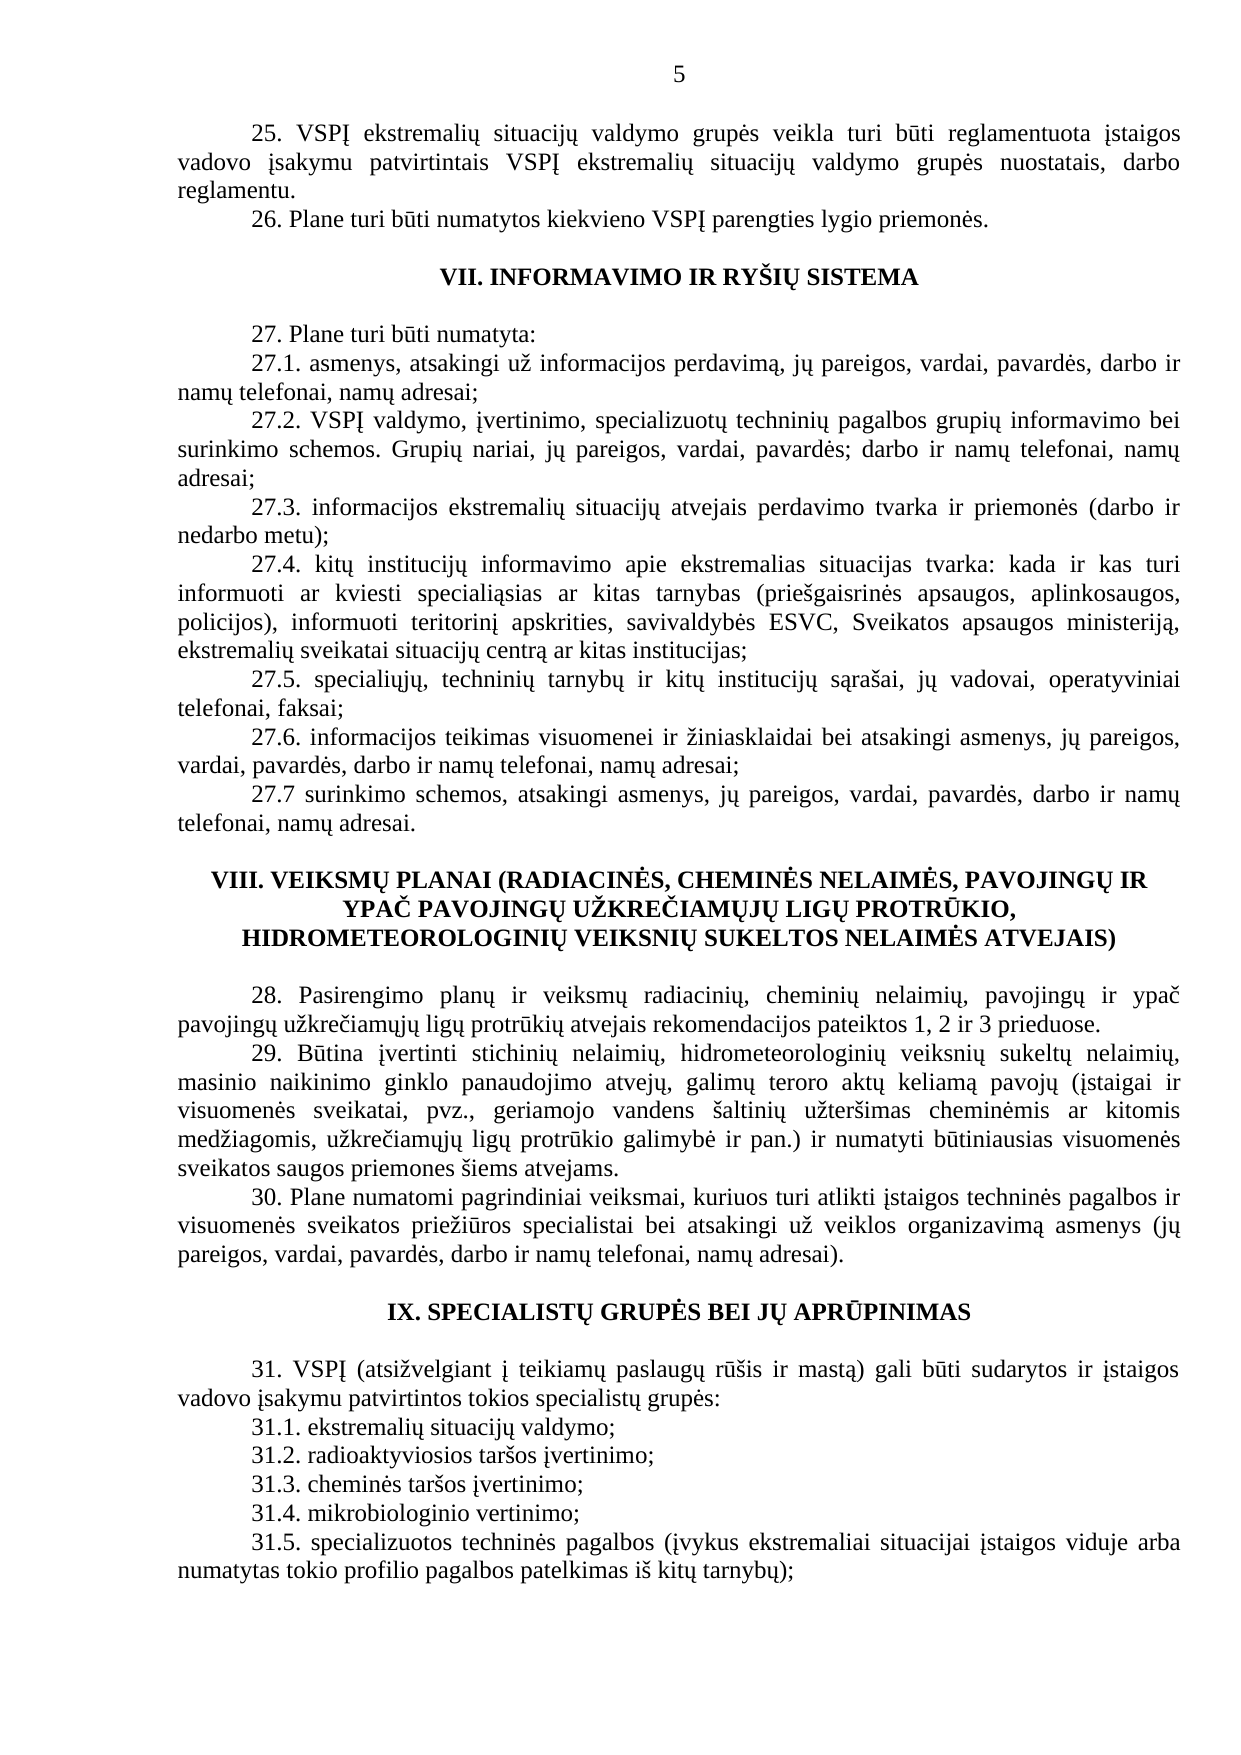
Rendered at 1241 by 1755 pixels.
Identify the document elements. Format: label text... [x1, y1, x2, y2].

text 27.5. specialiųjų, techninių tarnybų ir kitų institucijų sąrašai, jų vadovai, operatyviniai telefonai, faksai; [177, 664, 1181, 722]
text 31.1. ekstremalių situacijų valdymo; [177, 1412, 1181, 1441]
text 30. Plane numatomi pagrindiniai veiksmai, kuriuos turi atlikti įstaigos techninės pagalbos ir visuomenės sveikatos priežiūros specialistai bei atsakingi už veiklos organizavimą asmenys (jų pareigos, vardai, pavardės, darbo ir namų telefonai, namų adresai). [177, 1182, 1181, 1268]
text 27.4. kitų institucijų informavimo apie ekstremalias situacijas tvarka: kada ir kas turi informuoti ar kviesti specialiąsias ar kitas tarnybas (priešgaisrinės apsaugos, aplinkosaugos, policijos), informuoti teritorinį apskrities, savivaldybės ESVC, Sveikatos apsaugos ministeriją, ekstremalių sveikatai situacijų centrą ar kitas institucijas; [177, 549, 1181, 664]
text 27.6. informacijos teikimas visuomenei ir žiniasklaidai bei atsakingi asmenys, jų pareigos, vardai, pavardės, darbo ir namų telefonai, namų adresai; [177, 722, 1181, 779]
text 31.5. specializuotos techninės pagalbos (įvykus ekstremaliai situacijai įstaigos viduje arba numatytas tokio profilio pagalbos patelkimas iš kitų tarnybų); [177, 1527, 1181, 1584]
text 26. Plane turi būti numatytos kiekvieno VSPĮ parengties lygio priemonės. [177, 204, 1181, 233]
text 25. VSPĮ ekstremalių situacijų valdymo grupės veikla turi būti reglamentuota įstaigos vadovo įsakymu patvirtintais VSPĮ ekstremalių situacijų valdymo grupės nuostatais, darbo reglamentu. [177, 118, 1181, 204]
text 27.3. informacijos ekstremalių situacijų atvejais perdavimo tvarka ir priemonės (darbo ir nedarbo metu); [177, 492, 1181, 549]
text 31. VSPĮ (atsižvelgiant į teikiamų paslaugų rūšis ir mastą) gali būti sudarytos ir įstaigos vadovo įsakymu patvirtintos tokios specialistų grupės: [177, 1354, 1181, 1412]
text 29. Būtina įvertinti stichinių nelaimių, hidrometeorologinių veiksnių sukeltų nelaimių, masinio naikinimo ginklo panaudojimo atvejų, galimų teroro aktų keliamą pavojų (įstaigai ir visuomenės sveikatai, pvz., geriamojo vandens šaltinių užteršimas cheminėmis ar kitomis medžiagomis, užkrečiamųjų ligų protrūkio galimybė ir pan.) ir numatyti būtiniausias visuomenės sveikatos saugos priemones šiems atvejams. [177, 1038, 1181, 1182]
text 31.4. mikrobiologinio vertinimo; [177, 1498, 1181, 1527]
text VIII. VEIKSMŲ PLANAI (RADIACINĖS, CHEMINĖS NELAIMĖS, PAVOJINGŲ IR YPAČ PAVOJINGŲ UŽKREČIAMŲJŲ LIGŲ PROTRŪKIO, HIDROMETEOROLOGINIŲ VEIKSNIŲ SUKELTOS NELAIMĖS ATVEJAIS) [177, 866, 1181, 952]
text 31.3. cheminės taršos įvertinimo; [177, 1469, 1181, 1498]
text 27.2. VSPĮ valdymo, įvertinimo, specializuotų techninių pagalbos grupių informavimo bei surinkimo schemos. Grupių nariai, jų pareigos, vardai, pavardės; darbo ir namų telefonai, namų adresai; [177, 406, 1181, 492]
text VII. INFORMAVIMO IR RYŠIŲ SISTEMA [177, 262, 1181, 291]
text 27. Plane turi būti numatyta: [177, 319, 1181, 348]
text 27.1. asmenys, atsakingi už informacijos perdavimą, jų pareigos, vardai, pavardės, darbo ir namų telefonai, namų adresai; [177, 348, 1181, 406]
text 27.7 surinkimo schemos, atsakingi asmenys, jų pareigos, vardai, pavardės, darbo ir namų telefonai, namų adresai. [177, 779, 1181, 837]
text 28. Pasirengimo planų ir veiksmų radiacinių, cheminių nelaimių, pavojingų ir ypač pavojingų užkrečiamųjų ligų protrūkių atvejais rekomendacijos pateiktos 1, 2 ir 3 prieduose. [177, 981, 1181, 1038]
text 31.2. radioaktyviosios taršos įvertinimo; [177, 1441, 1181, 1469]
text IX. SPECIALISTŲ GRUPĖS BEI JŲ APRŪPINIMAS [177, 1297, 1181, 1326]
